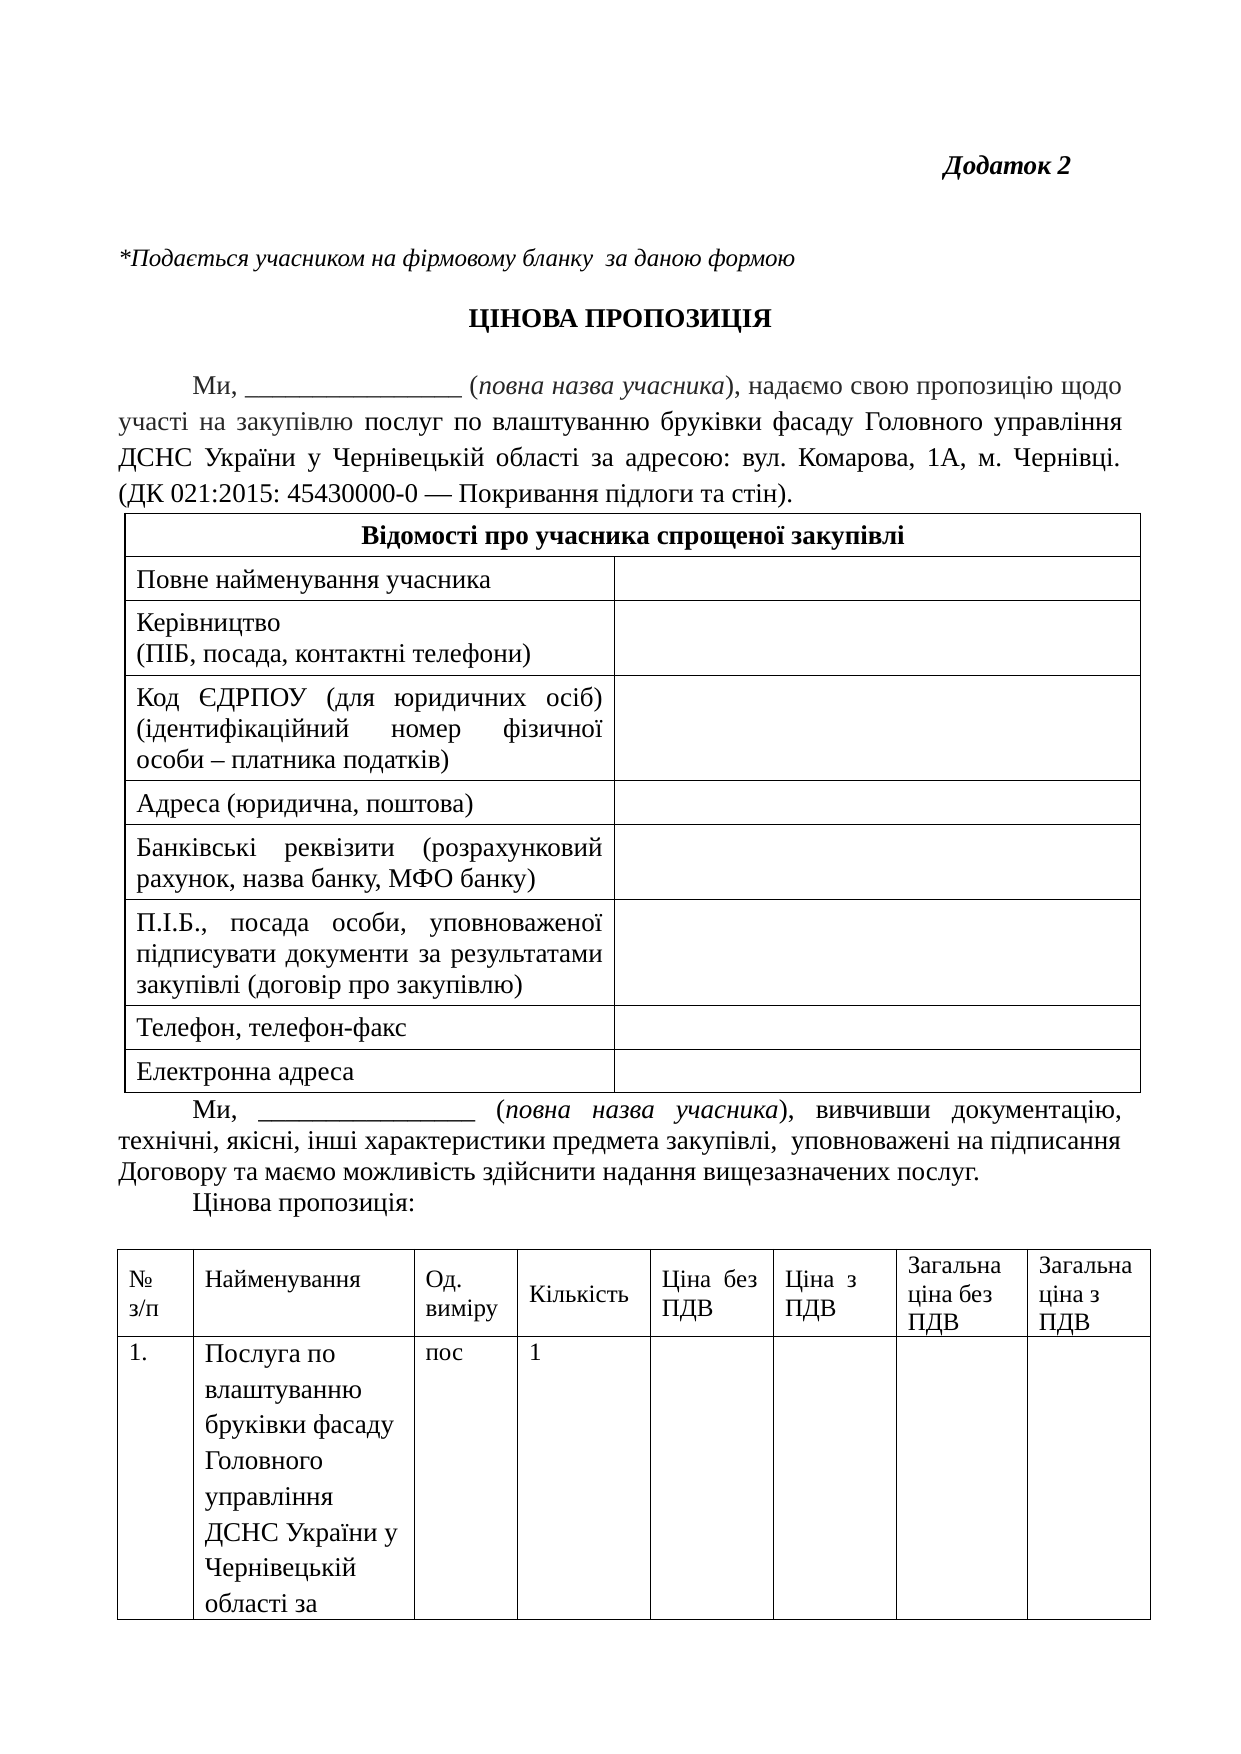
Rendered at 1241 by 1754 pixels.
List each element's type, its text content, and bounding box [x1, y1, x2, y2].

table_header Відомості про учасника спрощеної закупівлі [126, 514, 1140, 556]
table_header Найменування [194, 1250, 414, 1336]
table_cell 1. [118, 1337, 193, 1618]
table_cell Керівництво (ПІБ, посада, контактні телефони) [126, 601, 614, 674]
table_cell [615, 601, 1140, 674]
table_header Загальна ціна з ПДВ [1028, 1250, 1150, 1336]
table_cell Код ЄДРПОУ (для юридичних осіб) (ідентифікаційний номер фізичної особи – платника податків) [126, 676, 614, 780]
table_cell 1 [518, 1337, 650, 1618]
table_header № з/п [118, 1250, 193, 1336]
table_cell [615, 825, 1140, 899]
table_header Кількість [518, 1250, 650, 1336]
table_cell [774, 1337, 896, 1618]
table_cell [897, 1337, 1027, 1618]
table_cell Повне найменування учасника [126, 557, 614, 600]
table_header Ціна з ПДВ [774, 1250, 896, 1336]
text *Подається учасником на фірмовому бланку за даною формою [118, 243, 1122, 271]
table_cell Телефон, телефон-факс [126, 1006, 614, 1048]
table_cell Адреса (юридична, поштова) [126, 781, 614, 824]
table_cell Банківські реквізити (розрахунковий рахунок, назва банку, МФО банку) [126, 825, 614, 899]
table_cell [615, 676, 1140, 780]
table_header Од. виміру [415, 1250, 517, 1336]
text Ми, ________________ (повна назва учасника), вивчивши документацію, технічні, якісні, інші характеристики предмета закупівлі, уповноважені на підписання Договору та маємо можливість здійснити надання вищезазначених послуг. [118, 1093, 1122, 1187]
table_header Ціна без ПДВ [651, 1250, 773, 1336]
subtitle ЦІНОВА ПРОПОЗИЦІЯ [118, 303, 1122, 334]
table_cell [615, 1006, 1140, 1048]
table_cell [615, 781, 1140, 824]
table_cell [615, 1050, 1140, 1092]
subtitle Ми, ________________ (повна назва учасника), надаємо свою пропозицію щодо участі на закупівлю послуг по влаштуванню бруківки фасаду Головного управління ДСНС України у Чернівецькій області за адресою: вул. Комарова, 1А, м. Чернівці. (ДК 021:2015: 45430000-0 — Покривання підлоги та стін). [118, 369, 1122, 508]
text Додаток 2 [118, 149, 1122, 180]
table_cell [615, 557, 1140, 600]
table_cell [651, 1337, 773, 1618]
table_cell пос [415, 1337, 517, 1618]
table_cell Послуга по влаштуванню бруківки фасаду Головного управління ДСНС України у Чернівецькій області за [194, 1337, 414, 1618]
table_cell П.І.Б., посада особи, уповноваженої підписувати документи за результатами закупівлі (договір про закупівлю) [126, 900, 614, 1005]
table_cell [615, 900, 1140, 1005]
table_header Загальна ціна без ПДВ [897, 1250, 1027, 1336]
table_cell [1028, 1337, 1150, 1618]
text Цінова пропозиція: [118, 1187, 1122, 1218]
table_cell Електронна адреса [126, 1050, 614, 1092]
